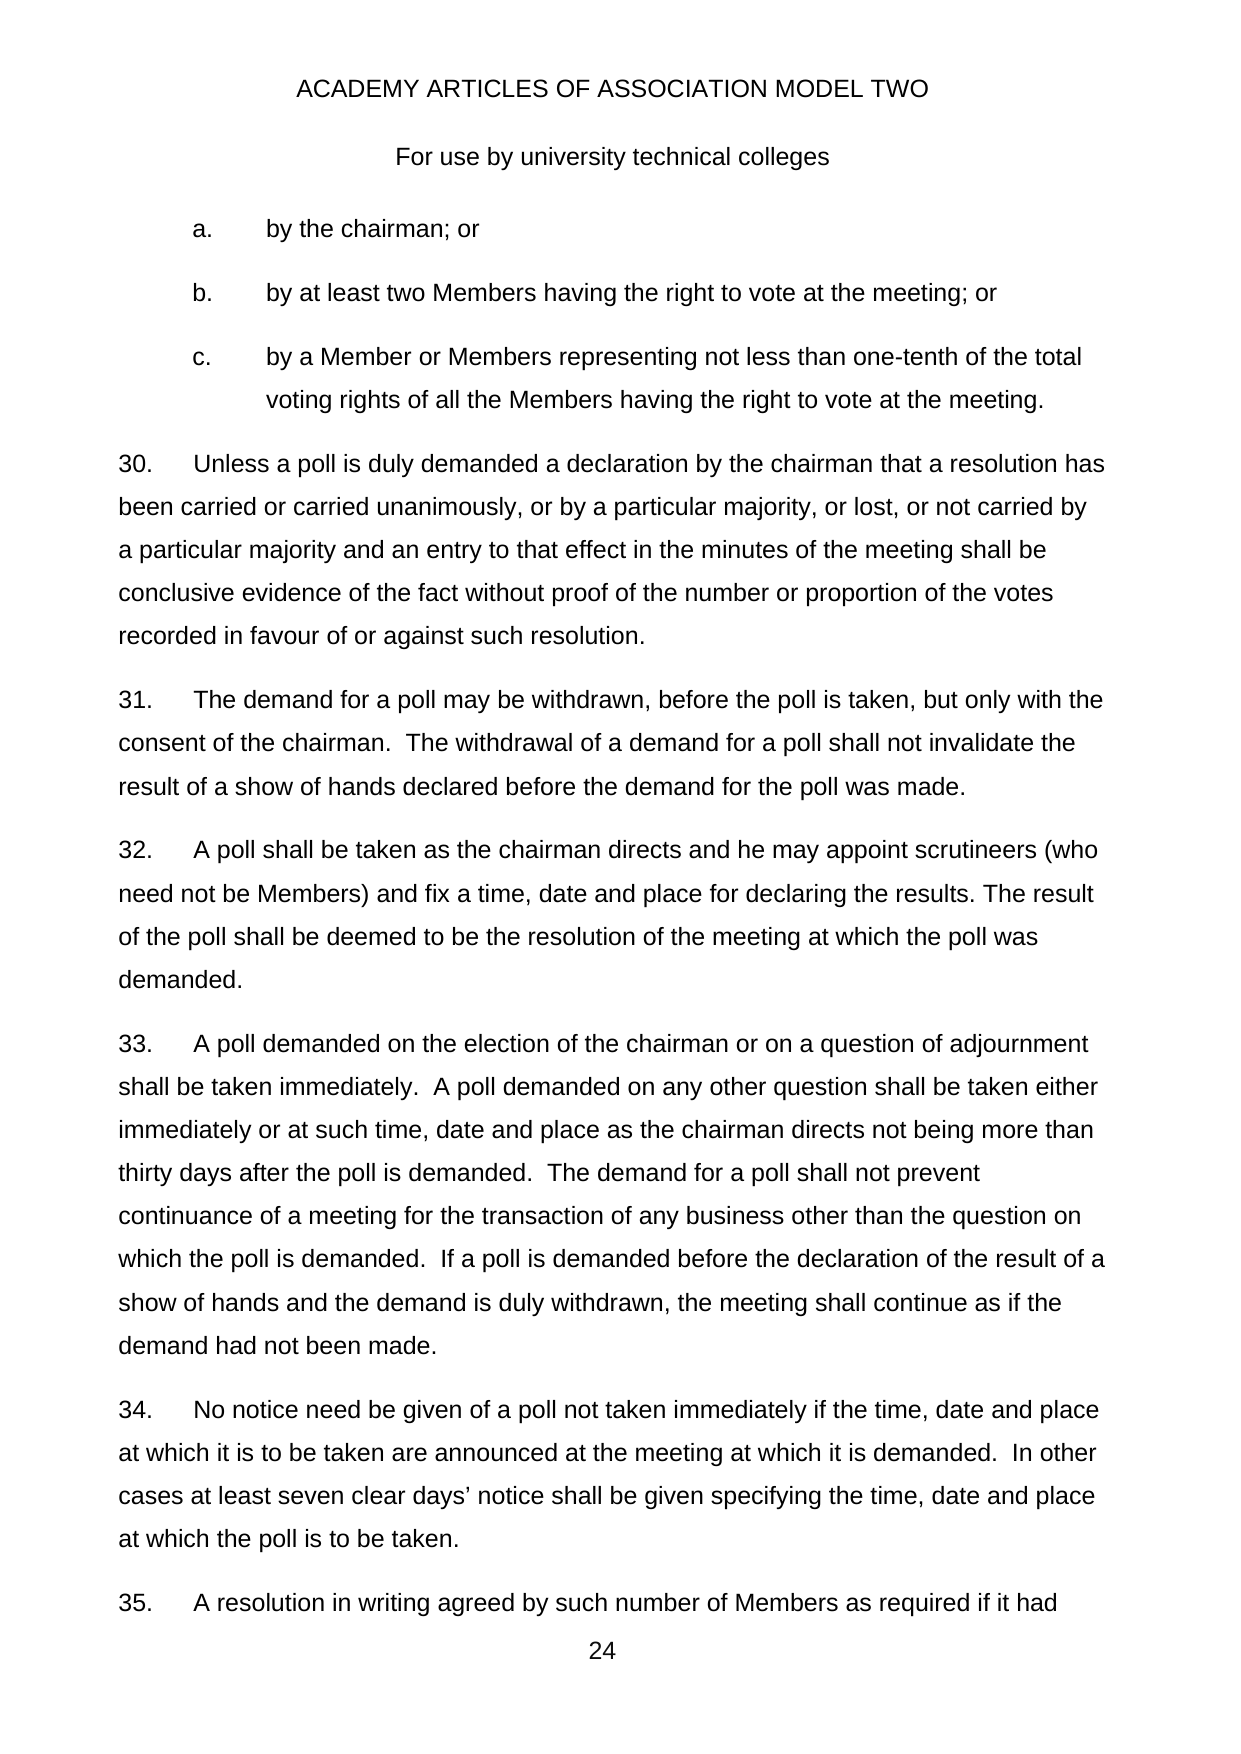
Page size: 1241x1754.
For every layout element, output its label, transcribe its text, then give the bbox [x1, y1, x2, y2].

text 34. No notice need be given of a poll not taken immediately if the time, date and place at which it is to be taken are announced at the meeting at which it is demanded. In other cases at least seven clear days’ notice shall be given specifying the time, date and place at which the poll is to be taken. [118, 1395, 1107, 1553]
list by at least two Members having the right to vote at the meeting; or [192, 278, 1107, 307]
text 32. A poll shall be taken as the chairman directs and he may appoint scrutineers (who need not be Members) and fix a time, date and place for declaring the results. The result of the poll shall be deemed to be the resolution of the meeting at which the poll was demanded. [118, 836, 1107, 994]
list by the chairman; or [192, 214, 1107, 243]
text 35. A resolution in writing agreed by such number of Members as required if it had [118, 1588, 1107, 1617]
text 30. Unless a poll is duly demanded a declaration by the chairman that a resolution has been carried or carried unanimously, or by a particular majority, or lost, or not carried by a particular majority and an entry to that effect in the minutes of the meeting shall be conclusive evidence of the fact without proof of the number or proportion of the votes recorded in favour of or against such resolution. [118, 449, 1107, 650]
text 31. The demand for a poll may be withdrawn, before the poll is taken, but only with the consent of the chairman. The withdrawal of a demand for a poll shall not invalidate the result of a show of hands declared before the demand for the poll was made. [118, 685, 1107, 800]
list by a Member or Members representing not less than one-tenth of the total voting rights of all the Members having the right to vote at the meeting. [192, 342, 1107, 414]
text 33. A poll demanded on the election of the chairman or on a question of adjournment shall be taken immediately. A poll demanded on any other question shall be taken either immediately or at such time, date and place as the chairman directs not being more than thirty days after the poll is demanded. The demand for a poll shall not prevent continuance of a meeting for the transaction of any business other than the question on which the poll is demanded. If a poll is demanded before the declaration of the result of a show of hands and the demand is duly withdrawn, the meeting shall continue as if the demand had not been made. [118, 1029, 1107, 1359]
